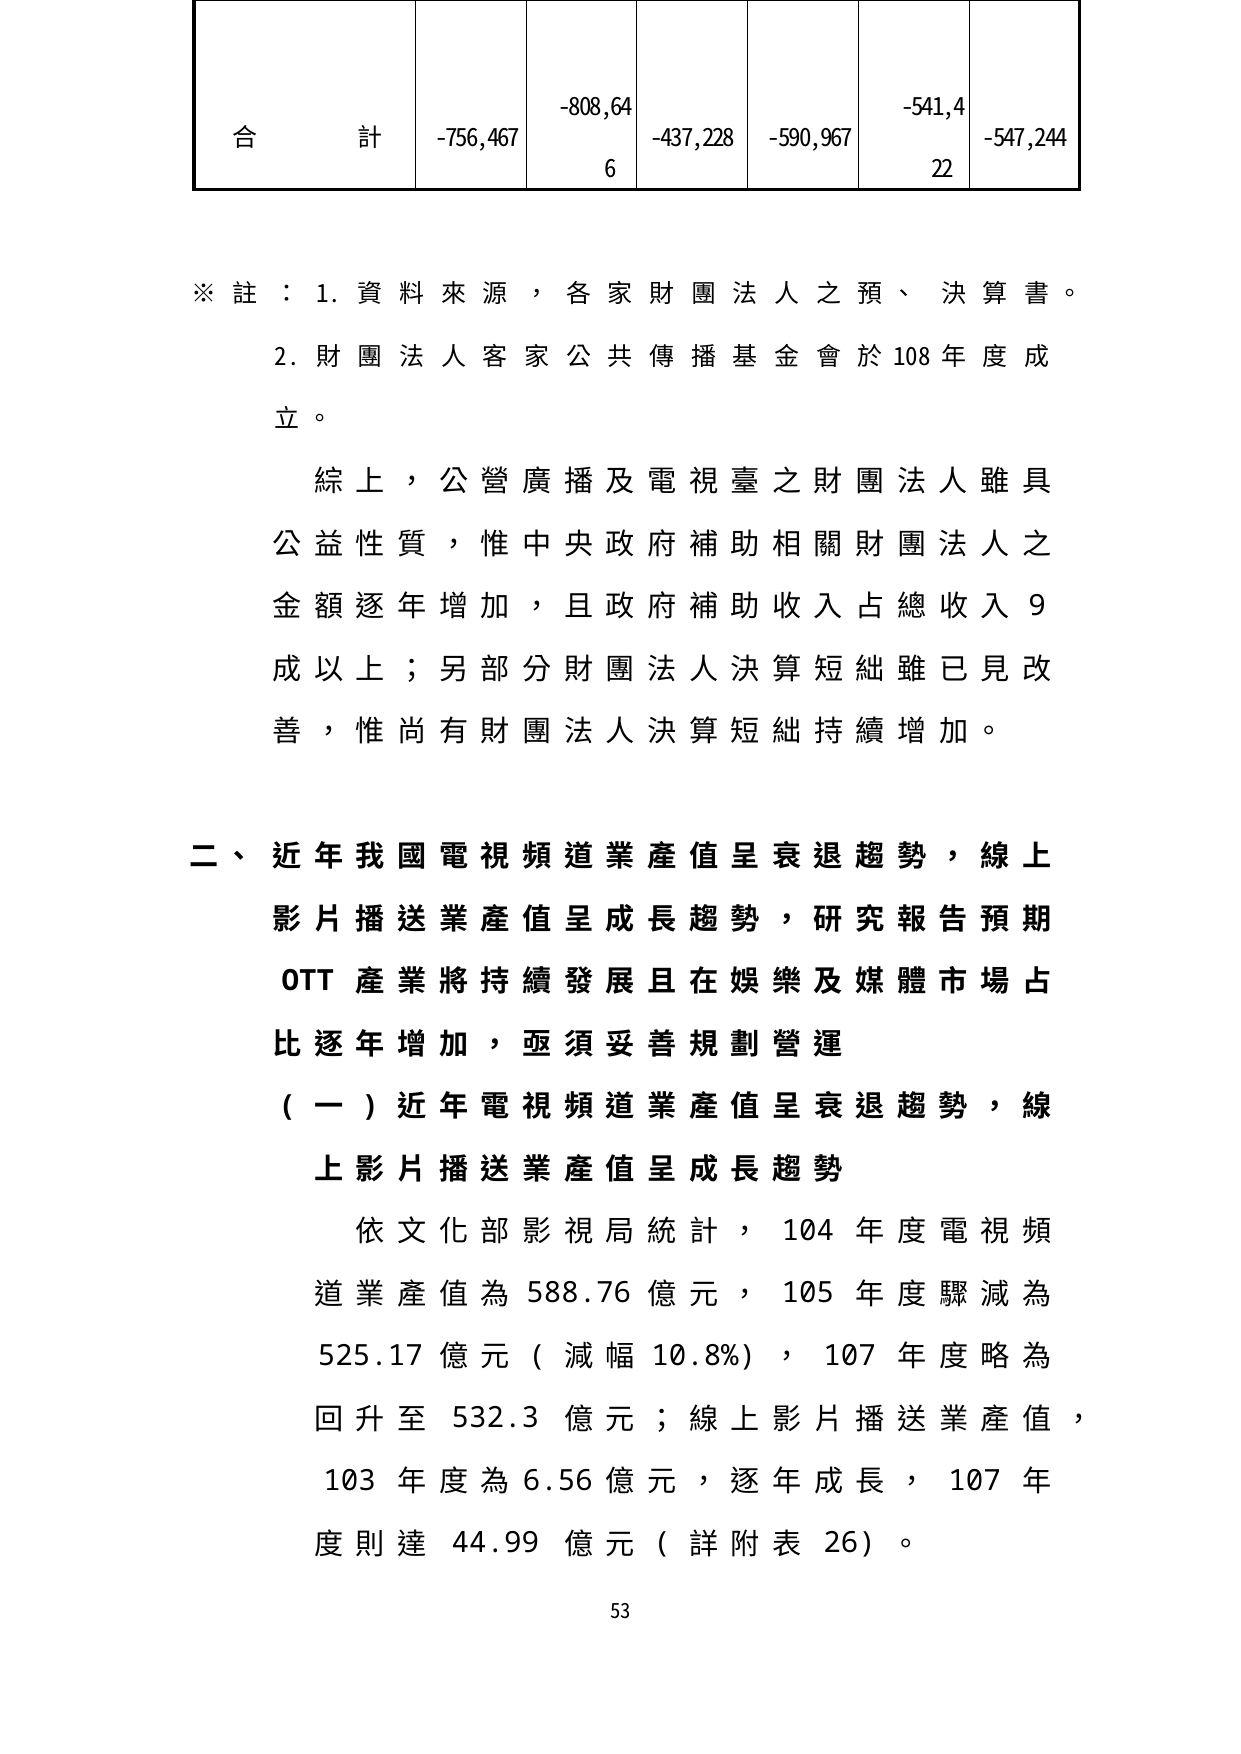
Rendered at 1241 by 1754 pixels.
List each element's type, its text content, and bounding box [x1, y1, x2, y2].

text ※註：1.資料來源，各家財團法人之預、決算書。 [183, 250, 1058, 312]
table_cell -541,422 [859, 1, 969, 187]
text 依文化部影視局統計，104年度電視頻道業產值為588.76億元，105年度驟減為525.17億元(減幅10.8%)，107年度略為回升至532.3億元；線上影片播送業產值，103年度為6.56億元，逐年成長，107年度則達44.99億元(詳附表26)。 [271, 1187, 1058, 1562]
text (一)近年電視頻道業產值呈衰退趨勢，線上影片播送業產值呈成長趨勢 [242, 1062, 1058, 1187]
text 綜上，公營廣播及電視臺之財團法人雖具公益性質，惟中央政府補助相關財團法人之金額逐年增加，且政府補助收入占總收入9成以上；另部分財團法人決算短絀雖已見改善，惟尚有財團法人決算短絀持續增加。 [242, 437, 1058, 750]
table_cell 合 計 [196, 1, 415, 187]
table_cell -547,244 [970, 1, 1078, 187]
text 2.財團法人客家公共傳播基金會於108年度成立。 [256, 312, 1058, 437]
table_cell -808,646 [527, 1, 636, 187]
table_cell -437,228 [637, 1, 747, 187]
table_cell -756,467 [416, 1, 526, 187]
table_cell -590,967 [748, 1, 858, 187]
text 二、近年我國電視頻道業產值呈衰退趨勢，線上影片播送業產值呈成長趨勢，研究報告預期OTT產業將持續發展且在娛樂及媒體市場占比逐年增加，亟須妥善規劃營運 [183, 812, 1058, 1062]
